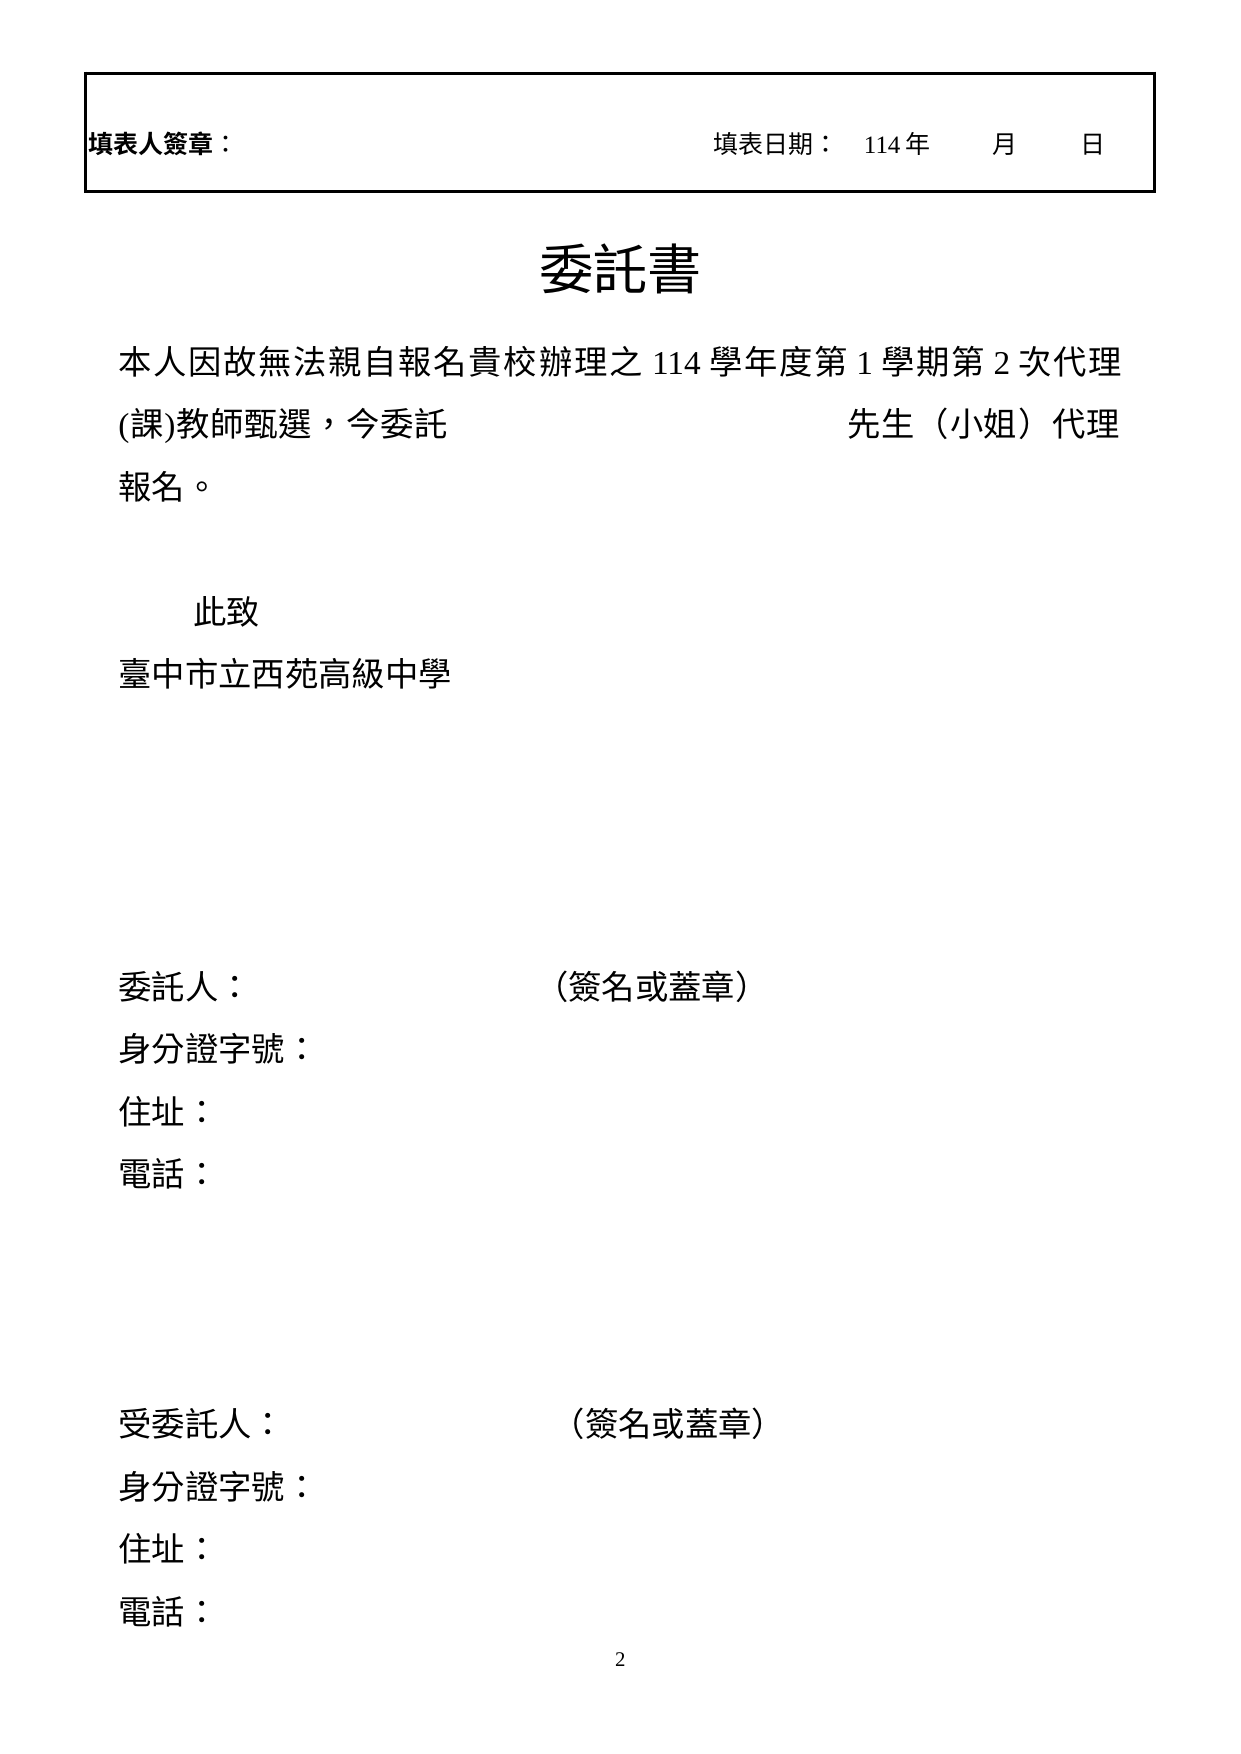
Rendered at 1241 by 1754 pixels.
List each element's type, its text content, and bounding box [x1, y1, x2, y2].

text 身分證字號： [118, 1005, 1122, 1068]
text 電話： [118, 1568, 1122, 1630]
text 臺中市立西苑高級中學 [118, 630, 1122, 693]
text 身分證字號： [118, 1443, 1122, 1505]
text 此致 [118, 568, 1122, 630]
text 住址： [118, 1505, 1122, 1568]
table_cell 填表人簽章： 填表日期： 114年 月 日 [87, 75, 1153, 190]
text 受委託人： （簽名或蓋章） [118, 1380, 1122, 1443]
text 本人因故無法親自報名貴校辦理之114學年度第1學期第2次代理(課)教師甄選，今委託 先生（小姐）代理報名。 [118, 318, 1122, 505]
text 住址： [118, 1068, 1122, 1130]
text 委託書 [118, 193, 1122, 318]
text 電話： [118, 1130, 1122, 1193]
text 委託人： （簽名或蓋章） [118, 943, 1122, 1005]
